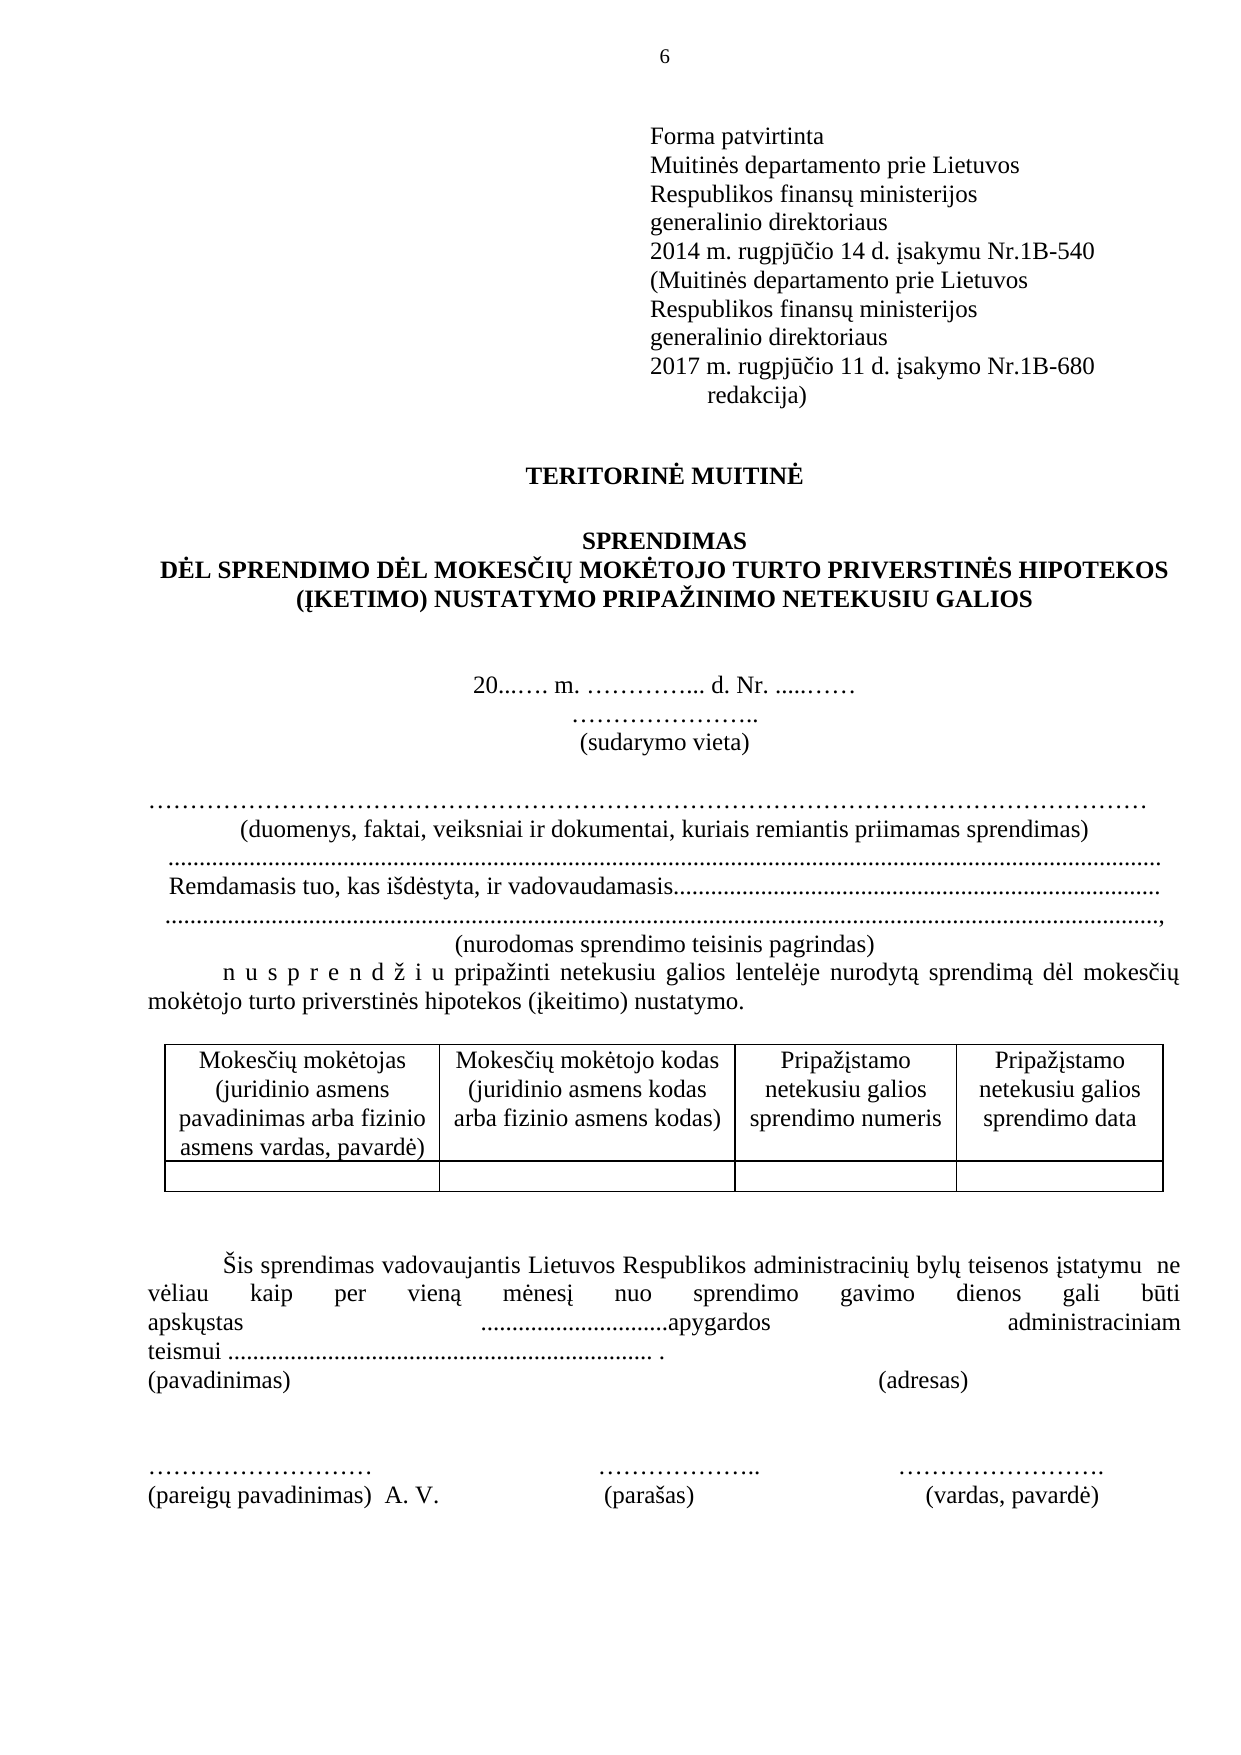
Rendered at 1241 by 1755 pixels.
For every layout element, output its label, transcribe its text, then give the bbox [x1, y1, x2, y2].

text 2014 m. rugpjūčio 14 d. įsakymu Nr.1B-540 [148, 236, 1181, 265]
text (Muitinės departamento prie Lietuvos [148, 265, 1181, 294]
text ............................................................................................................................................................... [148, 842, 1181, 871]
text generalinio direktoriaus [148, 322, 1181, 351]
text n u s p r e n d ž i u pripažinti netekusiu galios lentelėje nurodytą sprendimą dėl mokesčių mokėtojo turto priverstinės hipotekos (įkeitimo) nustatymo. [148, 957, 1181, 1015]
text SPRENDIMAS [148, 526, 1181, 555]
text Šis sprendimas vadovaujantis Lietuvos Respublikos administracinių bylų teisenos įstatymu ne vėliau kaip per vieną mėnesį nuo sprendimo gavimo dienos gali būti apskųstas ..............................apygardos administraciniam teismui .................................................................... . [148, 1250, 1181, 1365]
table_header Mokesčių mokėtojo kodas (juridinio asmens kodas arba fizinio asmens kodas) [440, 1045, 734, 1160]
table_cell [166, 1162, 439, 1191]
text ………………………………………………………………………………………………………… [148, 785, 1181, 814]
text generalinio direktoriaus [148, 207, 1181, 236]
text Respublikos finansų ministerijos [148, 294, 1181, 322]
text Respublikos finansų ministerijos [148, 179, 1181, 207]
text ………………….. [148, 699, 1181, 727]
text (pavadinimas) (adresas) [148, 1365, 1181, 1393]
table_cell [736, 1162, 956, 1191]
text (sudarymo vieta) [148, 727, 1181, 756]
text (nurodomas sprendimo teisinis pagrindas) [148, 929, 1181, 957]
text Remdamasis tuo, kas išdėstyta, ir vadovaudamasis.............................................................................. [148, 871, 1181, 900]
text 2017 m. rugpjūčio 11 d. įsakymo Nr.1B-680 [148, 351, 1181, 380]
text redakcija) [694, 380, 1181, 409]
text ..............................................................................................................................................................., [148, 900, 1181, 929]
text (pareigų pavadinimas) A. V. (parašas) (vardas, pavardė) [148, 1480, 1181, 1508]
text Muitinės departamento prie Lietuvos [148, 150, 1181, 179]
table_header Pripažįstamo netekusiu galios sprendimo data [957, 1045, 1162, 1160]
text TERITORINĖ MUITINĖ [148, 461, 1181, 490]
text DĖL SPRENDIMO DĖL MOKESČIŲ MOKĖTOJO TURTO PRIVERSTINĖS HIPOTEKOS (ĮKETIMO) NUSTATYMO PRIPAŽINIMO NETEKUSIU GALIOS [148, 555, 1181, 612]
text (duomenys, faktai, veiksniai ir dokumentai, kuriais remiantis priimamas sprendimas) [148, 814, 1181, 842]
table_cell [440, 1162, 734, 1191]
text Forma patvirtinta [148, 121, 1181, 150]
text ……………………… ……………….. ……………………. [148, 1451, 1181, 1480]
table_cell [957, 1162, 1162, 1191]
table_header Pripažįstamo netekusiu galios sprendimo numeris [736, 1045, 956, 1160]
table_header Mokesčių mokėtojas (juridinio asmens pavadinimas arba fizinio asmens vardas, pavardė) [166, 1045, 439, 1160]
text 20...…. m. …………... d. Nr. .....…… [148, 670, 1181, 699]
